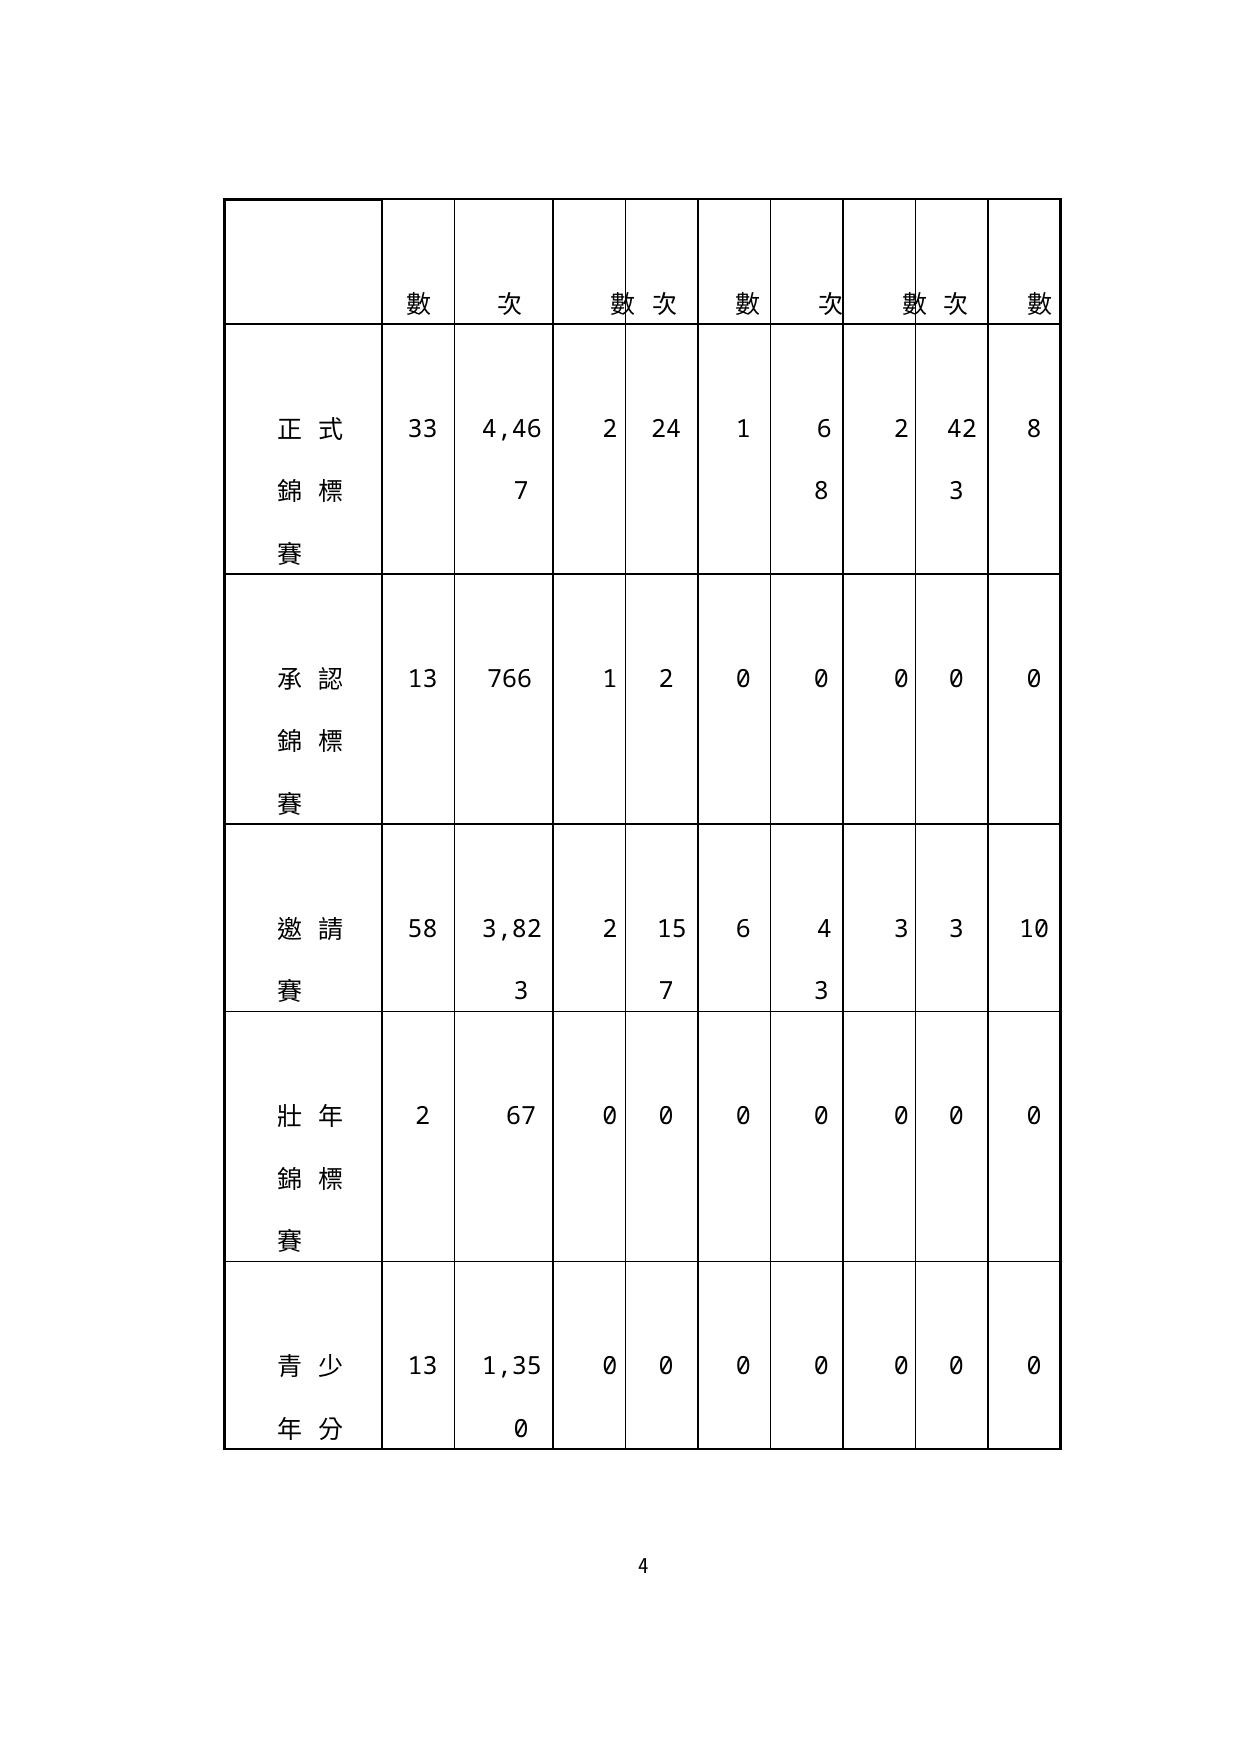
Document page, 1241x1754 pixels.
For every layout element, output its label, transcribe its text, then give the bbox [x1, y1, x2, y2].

table_cell 423 [916, 325, 987, 573]
table_cell 0 [916, 1012, 987, 1261]
table_cell 0 [554, 1012, 625, 1261]
table_cell 次 [771, 200, 842, 323]
table_cell 次數 [844, 200, 915, 323]
table_cell 數 [383, 200, 454, 323]
table_cell 24 [626, 325, 697, 573]
table_cell 正式錦標賽 [226, 325, 381, 573]
table_cell 13 [383, 575, 454, 823]
table_cell 8 [989, 325, 1059, 573]
table_cell 青少年分 [226, 1262, 381, 1448]
table_cell 0 [989, 1262, 1059, 1448]
table_cell 0 [989, 575, 1059, 823]
table_cell 0 [554, 1262, 625, 1448]
table_cell 0 [989, 1012, 1059, 1261]
table_cell 0 [699, 1012, 770, 1261]
table_cell 0 [626, 1262, 697, 1448]
table_cell 766 [455, 575, 552, 823]
table_cell 人次 [916, 200, 987, 323]
table_cell 0 [844, 575, 915, 823]
table_cell 6 [699, 825, 770, 1011]
table_cell 2 [554, 325, 625, 573]
table_cell 次數 [620, 304, 625, 313]
table_cell 3 [844, 825, 915, 1011]
table_cell 人次 [916, 302, 920, 312]
table_cell 次數 [554, 200, 625, 323]
table_cell 3,823 [455, 825, 552, 1011]
table_cell 壯年錦標賽 [226, 1012, 381, 1261]
table_cell 數 [989, 200, 1059, 323]
table_cell 人次 [626, 200, 697, 323]
table_cell 13 [383, 1262, 454, 1448]
table_cell 2 [626, 575, 697, 823]
table_cell 58 [383, 825, 454, 1011]
table_cell 0 [771, 1012, 842, 1261]
table_cell 1 [699, 325, 770, 573]
table_cell 1 [554, 575, 625, 823]
table_cell 43 [771, 825, 842, 1011]
table_cell 0 [699, 1262, 770, 1448]
table_cell 0 [699, 575, 770, 823]
table_cell 67 [455, 1012, 552, 1261]
table_header [226, 201, 381, 323]
table_cell 68 [771, 325, 842, 573]
table_cell 邀請賽 [226, 825, 381, 1011]
table_cell 33 [383, 325, 454, 573]
table_cell 10 [989, 825, 1059, 1011]
table_cell 1,350 [455, 1262, 552, 1448]
table_cell 承認錦標賽 [226, 575, 381, 823]
table_cell 0 [771, 575, 842, 823]
table_cell 0 [771, 1262, 842, 1448]
table_cell 157 [626, 825, 697, 1011]
table_cell 0 [916, 575, 987, 823]
table_cell 0 [916, 1262, 987, 1448]
table_cell 0 [844, 1012, 915, 1261]
table_cell 2 [383, 1012, 454, 1261]
table_cell 數 [699, 200, 770, 323]
table_cell 2 [844, 325, 915, 573]
table_cell 次 [455, 200, 552, 323]
table_cell 2 [554, 825, 625, 1011]
table_cell 0 [626, 1012, 697, 1261]
table_cell 3 [916, 825, 987, 1011]
table_cell 0 [844, 1262, 915, 1448]
table_cell 4,467 [455, 325, 552, 573]
